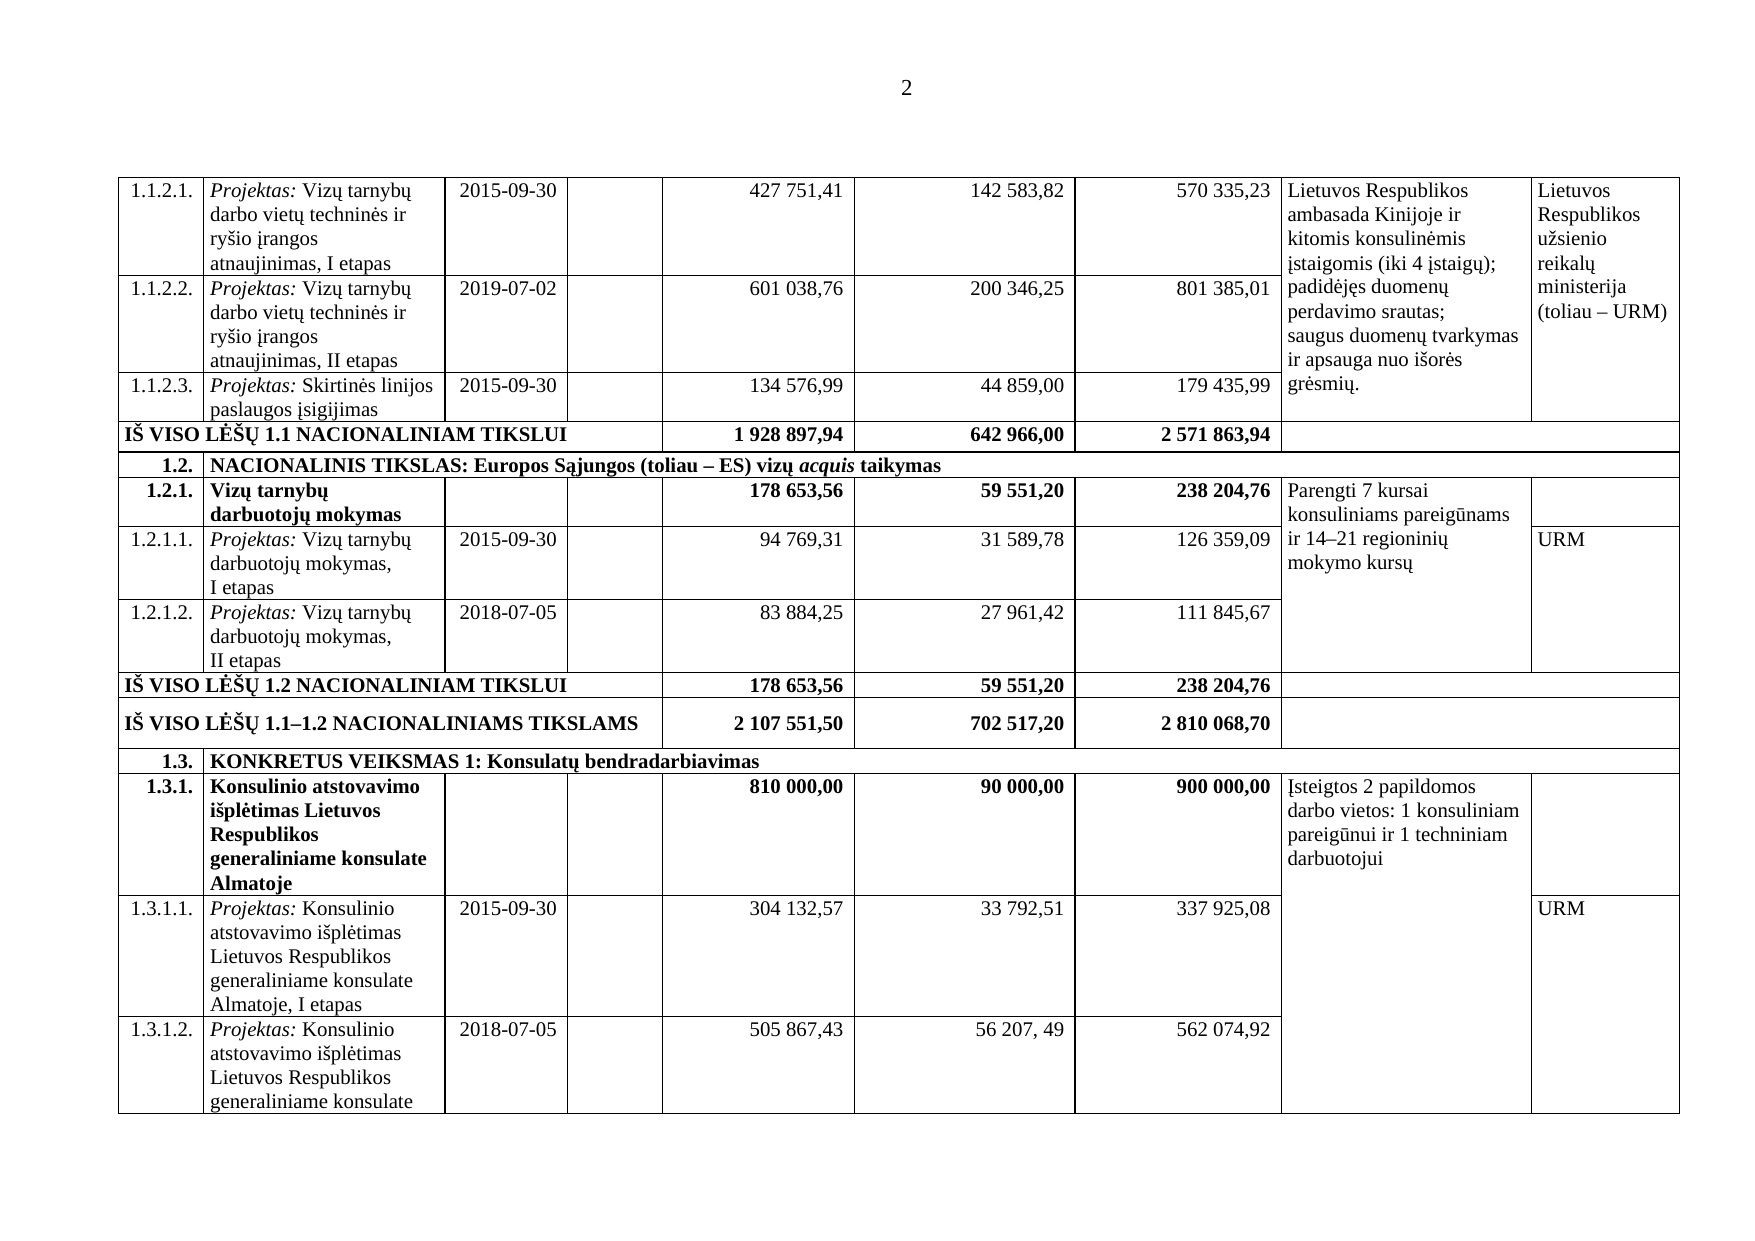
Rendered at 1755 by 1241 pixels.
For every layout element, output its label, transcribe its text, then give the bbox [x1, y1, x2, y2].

table_cell Projektas: Konsulinio atstovavimo išplėtimas Lietuvos Respublikos generaliniame konsulate [204, 1017, 444, 1113]
table_cell 562 074,92 [1076, 1017, 1281, 1113]
table_cell 59 551,20 [855, 478, 1074, 526]
table_cell 1.1.2.2. [119, 276, 203, 372]
table_cell 59 551,20 [855, 673, 1074, 697]
table_cell 1.2. [119, 453, 203, 477]
table_cell 427 751,41 [663, 178, 854, 274]
table_cell Lietuvos Respublikos ambasada Kinijoje ir kitomis konsulinėmis įstaigomis (iki 4 įstaigų); padidėjęs duomenų perdavimo srautas; saugus duomenų tvarkymas ir apsauga nuo išorės grėsmių. [1282, 178, 1531, 421]
table_cell [568, 1017, 662, 1113]
table_cell Projektas: Vizų tarnybų darbo vietų techninės ir ryšio įrangos atnaujinimas, I etapas [204, 178, 444, 274]
table_cell KONKRETUS VEIKSMAS 1: Konsulatų bendradarbiavimas [204, 749, 1679, 773]
table_cell 2 571 863,94 [1076, 422, 1281, 451]
table_cell Projektas: Vizų tarnybų darbo vietų techninės ir ryšio įrangos atnaujinimas, II etapas [204, 276, 444, 372]
table_cell 179 435,99 [1076, 373, 1281, 421]
table_cell IŠ VISO LĖŠŲ 1.1–1.2 NACIONALINIAMS TIKSLAMS [119, 698, 662, 748]
table_cell [1532, 774, 1679, 894]
table_cell 238 204,76 [1076, 478, 1281, 526]
table_cell 126 359,09 [1076, 527, 1281, 599]
table_cell 56 207, 49 [855, 1017, 1074, 1113]
table_cell IŠ VISO LĖŠŲ 1.1 NACIONALINIAM TIKSLUI [119, 422, 662, 451]
table_cell 337 925,08 [1076, 896, 1281, 1016]
table_cell [446, 478, 567, 526]
table_cell 94 769,31 [663, 527, 854, 599]
table_cell Parengti 7 kursai konsuliniams pareigūnams ir 14–21 regioninių mokymo kursų [1282, 478, 1531, 672]
table_cell [568, 178, 662, 274]
table_cell 505 867,43 [663, 1017, 854, 1113]
table_cell 200 346,25 [855, 276, 1074, 372]
table_cell 2015-09-30 [446, 178, 567, 274]
table_cell 2015-09-30 [446, 373, 567, 421]
table_cell Konsulinio atstovavimo išplėtimas Lietuvos Respublikos generaliniame konsulate Almatoje [204, 774, 444, 894]
table_cell Projektas: Skirtinės linijos paslaugos įsigijimas [204, 373, 444, 421]
table_cell 801 385,01 [1076, 276, 1281, 372]
table_cell IŠ VISO LĖŠŲ 1.2 NACIONALINIAM TIKSLUI [119, 673, 662, 697]
table_cell 90 000,00 [855, 774, 1074, 894]
table_cell [568, 896, 662, 1016]
table_cell 238 204,76 [1076, 673, 1281, 697]
table_cell [568, 600, 662, 672]
table_cell [1532, 478, 1679, 526]
table_cell Lietuvos Respublikos užsienio reikalų ministerija (toliau – URM) [1532, 178, 1679, 421]
table_cell Vizų tarnybų darbuotojų mokymas [204, 478, 444, 526]
table_cell 1.1.2.3. [119, 373, 203, 421]
table_cell [568, 527, 662, 599]
table_cell 1.3.1.2. [119, 1017, 203, 1113]
table_cell 2 810 068,70 [1076, 698, 1281, 748]
table_cell Projektas: Konsulinio atstovavimo išplėtimas Lietuvos Respublikos generaliniame konsulate Almatoje, I etapas [204, 896, 444, 1016]
table_cell 2018-07-05 [446, 1017, 567, 1113]
table_cell 31 589,78 [855, 527, 1074, 599]
table_cell 83 884,25 [663, 600, 854, 672]
table_cell 2015-09-30 [446, 896, 567, 1016]
table_cell 27 961,42 [855, 600, 1074, 672]
table_cell 111 845,67 [1076, 600, 1281, 672]
table_cell 1.3.1.1. [119, 896, 203, 1016]
table_cell [1282, 422, 1679, 451]
table_cell 810 000,00 [663, 774, 854, 894]
table_cell 1 928 897,94 [663, 422, 854, 451]
table_cell 570 335,23 [1076, 178, 1281, 274]
table_cell 1.3.1. [119, 774, 203, 894]
table_cell [1282, 698, 1679, 748]
table_cell Įsteigtos 2 papildomos darbo vietos: 1 konsuliniam pareigūnui ir 1 techniniam darbuotojui [1282, 774, 1531, 1113]
table_cell Projektas: Vizų tarnybų darbuotojų mokymas, II etapas [204, 600, 444, 672]
table_cell NACIONALINIS TIKSLAS: Europos Sąjungos (toliau – ES) vizų acquis taikymas [204, 453, 1679, 477]
table_cell 304 132,57 [663, 896, 854, 1016]
table_cell 44 859,00 [855, 373, 1074, 421]
table_cell 1.3. [119, 749, 203, 773]
table_cell [568, 478, 662, 526]
table_cell 1.2.1.2. [119, 600, 203, 672]
table_cell [1282, 673, 1679, 697]
table_cell 178 653,56 [663, 478, 854, 526]
table_cell [446, 774, 567, 894]
table_cell 142 583,82 [855, 178, 1074, 274]
table_cell 2 107 551,50 [663, 698, 854, 748]
table_cell [568, 276, 662, 372]
table_cell 2015-09-30 [446, 527, 567, 599]
table_cell Projektas: Vizų tarnybų darbuotojų mokymas, I etapas [204, 527, 444, 599]
table_cell 900 000,00 [1076, 774, 1281, 894]
table_cell 1.2.1.1. [119, 527, 203, 599]
table_cell URM [1532, 527, 1679, 672]
table_cell 134 576,99 [663, 373, 854, 421]
table_cell URM [1532, 896, 1679, 1113]
table_cell 1.1.2.1. [119, 178, 203, 274]
table_cell [568, 774, 662, 894]
table_cell 702 517,20 [855, 698, 1074, 748]
table_cell 33 792,51 [855, 896, 1074, 1016]
table_cell 601 038,76 [663, 276, 854, 372]
table_cell 2019-07-02 [446, 276, 567, 372]
table_cell [568, 373, 662, 421]
table_cell 1.2.1. [119, 478, 203, 526]
table_cell 2018-07-05 [446, 600, 567, 672]
table_cell 178 653,56 [663, 673, 854, 697]
table_cell 642 966,00 [855, 422, 1074, 451]
